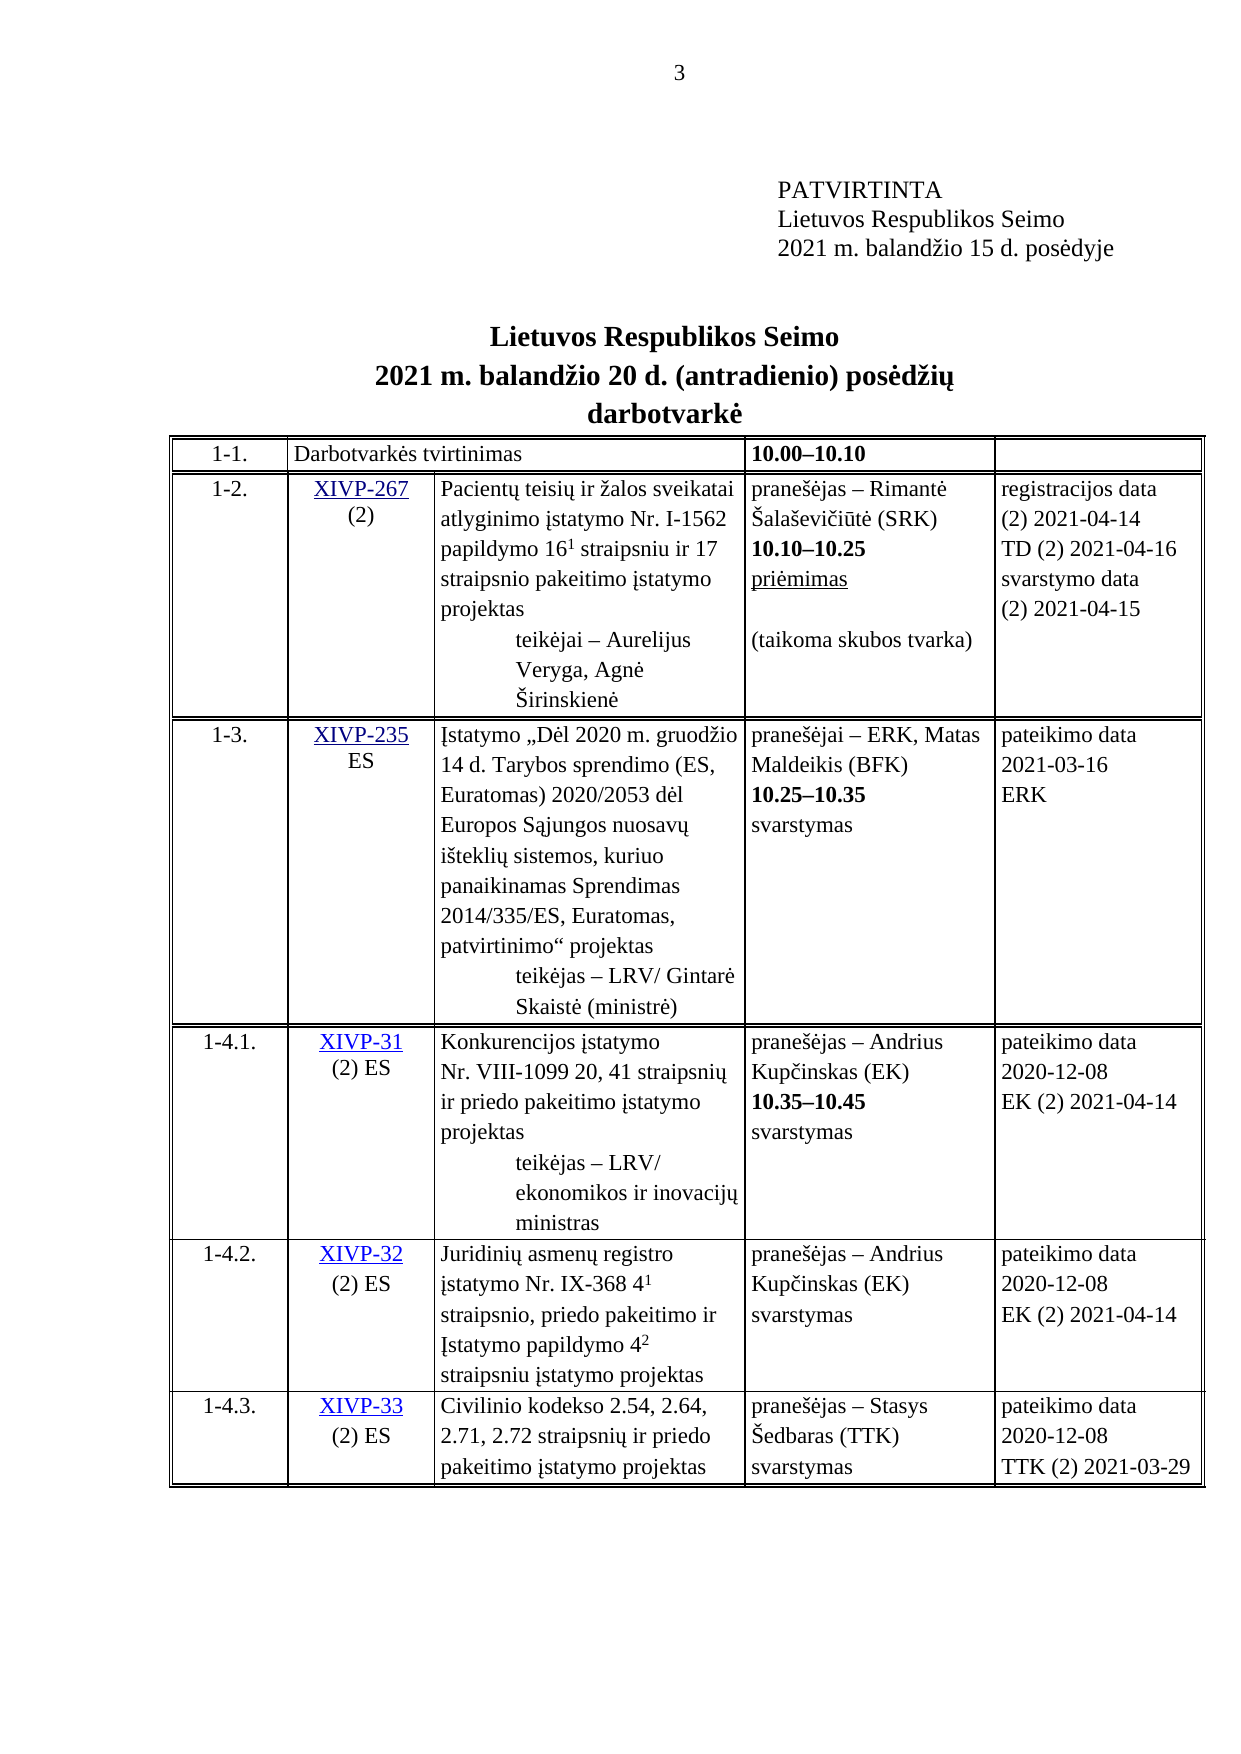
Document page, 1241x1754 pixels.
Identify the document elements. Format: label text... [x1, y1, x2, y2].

table_cell pranešėjas – Andrius Kupčinskas (EK) svarstymas [746, 1240, 994, 1391]
table_cell pranešėjas – Rimantė Šalaševičiūtė (SRK) 10.10–10.25 priėmimas (taikoma skubos tvarka) [746, 475, 994, 716]
table_cell Pacientų teisių ir žalos sveikatai atlyginimo įstatymo Nr. I-1562 papildymo 161 straipsniu ir 17 straipsnio pakeitimo įstatymo projektas teikėjai – Aurelijus Veryga, Agnė Širinskienė [435, 475, 744, 716]
table_header [1205, 435, 1240, 470]
text darbotvarkė [177, 396, 1152, 430]
table_cell pranešėjas – Stasys Šedbaras (TTK) svarstymas [746, 1392, 994, 1483]
table_cell 1-4.2. [173, 1240, 287, 1391]
table_cell [1205, 716, 1240, 1023]
table_cell 1-4.1. [173, 1028, 287, 1239]
table_cell pateikimo data 2020-12-08 EK (2) 2021-04-14 [996, 1240, 1201, 1391]
text 2021 m. balandžio 15 d. posėdyje [777, 233, 1152, 262]
table_cell XIVP-267 (2) [289, 475, 434, 716]
text Lietuvos Respublikos Seimo [777, 204, 1152, 233]
table_cell pateikimo data 2021-03-16 ERK [996, 721, 1201, 1023]
table_header 10.00–10.10 [746, 440, 994, 470]
table_cell 1-2. [173, 475, 287, 716]
table_cell XIVP-31 (2) ES [289, 1028, 434, 1239]
table_cell pateikimo data 2020-12-08 TTK (2) 2021-03-29 [996, 1392, 1201, 1483]
table_cell pateikimo data 2020-12-08 EK (2) 2021-04-14 [996, 1028, 1201, 1239]
table_cell Įstatymo „Dėl 2020 m. gruodžio 14 d. Tarybos sprendimo (ES, Euratomas) 2020/2053 dėl Europos Sąjungos nuosavų išteklių sistemos, kuriuo panaikinamas Sprendimas 2014/335/ES, Euratomas, patvirtinimo“ projektas teikėjas – LRV/ Gintarė Skaistė (ministrė) [435, 721, 744, 1023]
table_cell Juridinių asmenų registro įstatymo Nr. IX-368 41 straipsnio, priedo pakeitimo ir Įstatymo papildymo 42 straipsniu įstatymo projektas [435, 1240, 744, 1391]
table_cell 1-4.3. [173, 1392, 287, 1483]
table_cell [1205, 470, 1240, 716]
table_cell [1205, 1023, 1240, 1239]
text PATVIRTINTA [777, 176, 1152, 204]
table_header [996, 440, 1201, 470]
table_header 1-1. [173, 440, 287, 470]
text 2021 m. balandžio 20 d. (antradienio) posėdžių [177, 358, 1152, 391]
table_cell registracijos data (2) 2021-04-14 TD (2) 2021-04-16 svarstymo data (2) 2021-04-15 [996, 475, 1201, 716]
table_cell XIVP-32 (2) ES [289, 1240, 434, 1391]
table_cell Civilinio kodekso 2.54, 2.64, 2.71, 2.72 straipsnių ir priedo pakeitimo įstatymo projektas [435, 1392, 744, 1483]
table_cell Konkurencijos įstatymo Nr. VIII-1099 20, 41 straipsnių ir priedo pakeitimo įstatymo projektas teikėjas – LRV/ ekonomikos ir inovacijų ministras [435, 1028, 744, 1239]
text Lietuvos Respublikos Seimo [177, 319, 1152, 353]
table_cell XIVP-33 (2) ES [289, 1392, 434, 1483]
table_cell pranešėjai – ERK, Matas Maldeikis (BFK) 10.25–10.35 svarstymas [746, 721, 994, 1023]
table_header Darbotvarkės tvirtinimas [288, 440, 744, 470]
table_cell XIVP-235 ES [289, 721, 434, 1023]
table_cell [1205, 1391, 1240, 1483]
table_cell 1-3. [173, 721, 287, 1023]
table_cell pranešėjas – Andrius Kupčinskas (EK) 10.35–10.45 svarstymas [746, 1028, 994, 1239]
table_cell [1205, 1239, 1240, 1391]
